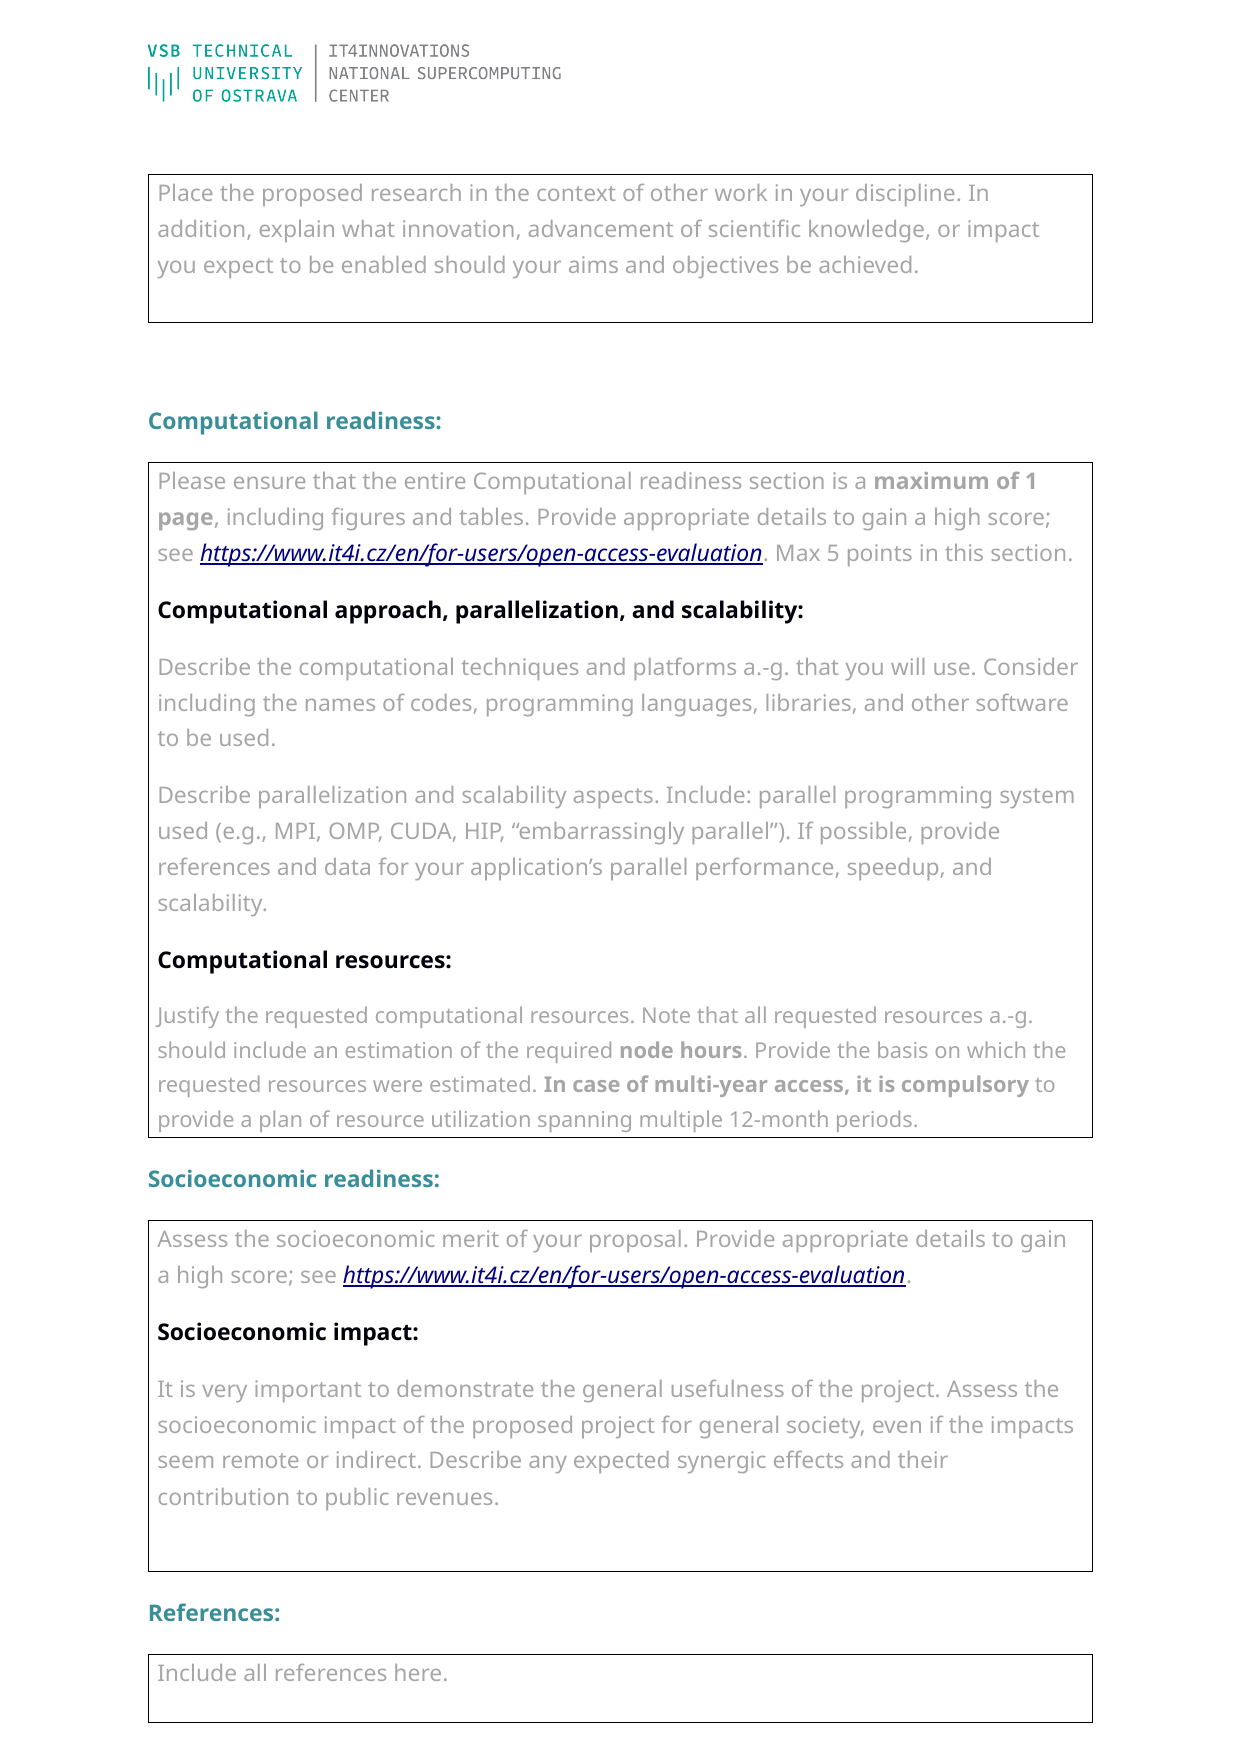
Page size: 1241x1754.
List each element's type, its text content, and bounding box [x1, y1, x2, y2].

text Computational approach, parallelization, and scalability: [149, 591, 1092, 625]
text Please ensure that the entire Computational readiness section is a maximum of 1 page, including figures and tables. Provide appropriate details to gain a high score; see https://www.it4i.cz/en/for-users/open-access-evaluation. Max 5 points in this section. [149, 463, 1092, 568]
text Include all references here. [149, 1655, 1092, 1722]
text Socioeconomic readiness: [148, 1163, 1093, 1194]
text Computational resources: [149, 941, 1092, 975]
text Place the proposed research in the context of other work in your discipline. In addition, explain what innovation, advancement of scientific knowledge, or impact you expect to be enabled should your aims and objectives be achieved. [149, 175, 1092, 322]
text Justify the requested computational resources. Note that all requested resources a.-g. should include an estimation of the required node hours. Provide the basis on which the requested resources were estimated. In case of multi-year access, it is compulsory to provide a plan of resource utilization spanning multiple 12-month periods. [149, 997, 1092, 1137]
text Describe parallelization and scalability aspects. Include: parallel programming system used (e.g., MPI, OMP, CUDA, HIP, “embarrassingly parallel”). If possible, provide references and data for your application’s parallel performance, speedup, and scalability. [149, 776, 1092, 918]
text Socioeconomic impact: [149, 1313, 1092, 1347]
text References: [148, 1597, 1093, 1628]
text Computational readiness: [148, 405, 1093, 436]
text Describe the computational techniques and platforms a.-g. that you will use. Consider including the names of codes, programming languages, libraries, and other software to be used. [149, 647, 1092, 754]
text Assess the socioeconomic merit of your proposal. Provide appropriate details to gain a high score; see https://www.it4i.cz/en/for-users/open-access-evaluation. [149, 1221, 1092, 1290]
text It is very important to demonstrate the general usefulness of the project. Assess the socioeconomic impact of the proposed project for general society, even if the impacts seem remote or indirect. Describe any expected synergic effects and their contribution to public revenues. [149, 1369, 1092, 1512]
